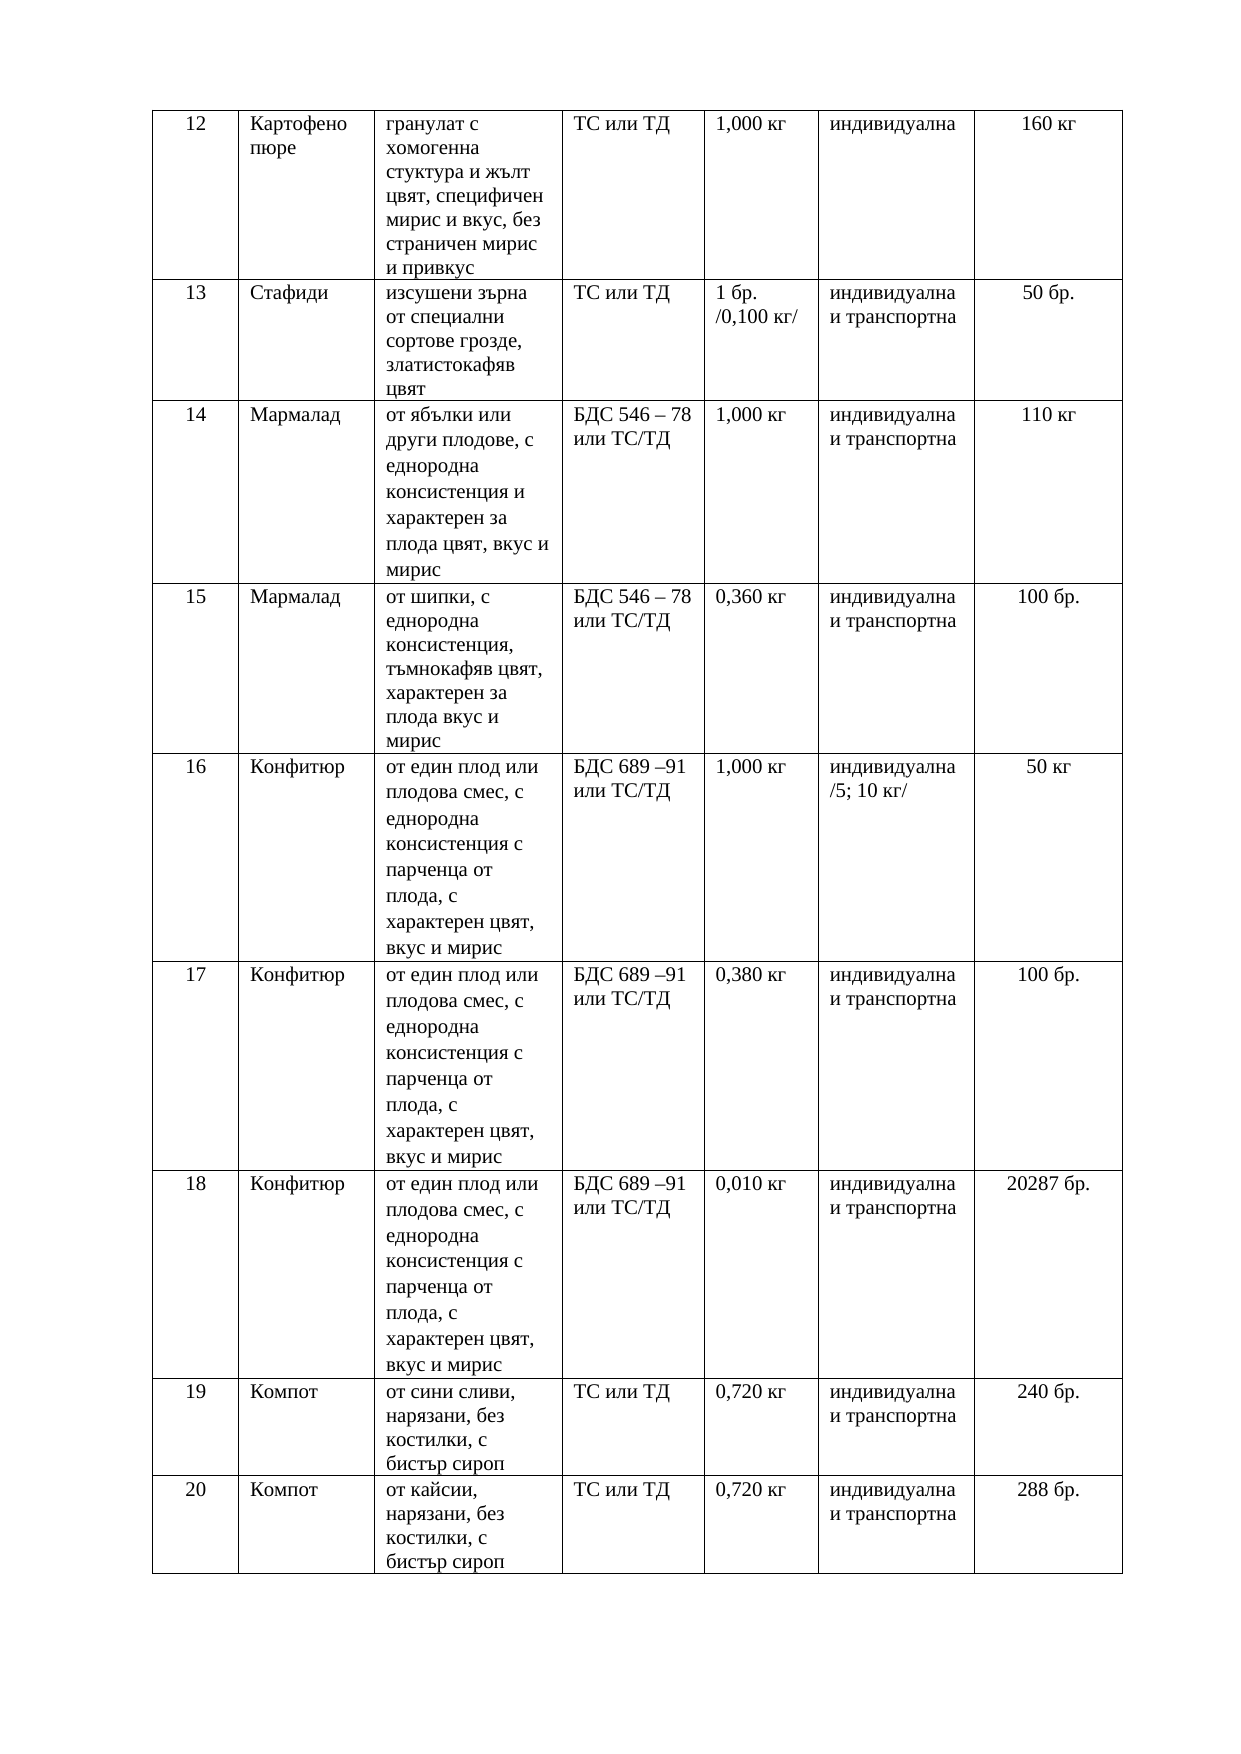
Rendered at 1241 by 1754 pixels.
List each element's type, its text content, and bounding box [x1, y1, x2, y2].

table_cell индивидуална и транспортна [819, 1379, 974, 1475]
table_cell 240 бр. [975, 1379, 1122, 1475]
table_cell 50 бр. [975, 280, 1122, 400]
table_cell БДС 689 –91 или ТС/ТД [563, 754, 704, 961]
table_cell 15 [153, 584, 238, 752]
table_cell 17 [153, 962, 238, 1169]
table_cell 13 [153, 280, 238, 400]
table_cell 0,720 кг [705, 1379, 818, 1475]
table_cell 0,720 кг [705, 1476, 818, 1573]
table_cell индивидуална и транспортна [819, 962, 974, 1169]
table_cell от един плод или плодова смес, с еднородна консистенция с парченца от плода, с характерен цвят, вкус и мирис [375, 754, 562, 961]
table_cell 50 кг [975, 754, 1122, 961]
table_cell 1,000 кг [705, 401, 818, 583]
table_cell БДС 689 –91 или ТС/ТД [563, 1171, 704, 1378]
table_cell Конфитюр [239, 962, 374, 1169]
table_cell от кайсии, нарязани, без костилки, с бистър сироп [375, 1476, 562, 1573]
table_cell 0,360 кг [705, 584, 818, 752]
table_cell индивидуална [819, 111, 974, 279]
table_cell 18 [153, 1171, 238, 1378]
table_cell 288 бр. [975, 1476, 1122, 1573]
table_cell от един плод или плодова смес, с еднородна консистенция с парченца от плода, с характерен цвят, вкус и мирис [375, 1171, 562, 1378]
table_cell 110 кг [975, 401, 1122, 583]
table_cell Мармалад [239, 401, 374, 583]
table_cell Компот [239, 1476, 374, 1573]
table_cell 20 [153, 1476, 238, 1573]
table_cell 100 бр. [975, 584, 1122, 752]
table_cell 14 [153, 401, 238, 583]
table_cell от един плод или плодова смес, с еднородна консистенция с парченца от плода, с характерен цвят, вкус и мирис [375, 962, 562, 1169]
table_cell изсушени зърна от специални сортове грозде, златистокафяв цвят [375, 280, 562, 400]
table_cell гранулат с хомогенна стуктура и жълт цвят, специфичен мирис и вкус, без страничен мирис и привкус [375, 111, 562, 279]
table_cell 19 [153, 1379, 238, 1475]
table_cell от ябълки или други плодове, с еднородна консистенция и характерен за плода цвят, вкус и мирис [375, 401, 562, 583]
table_cell Стафиди [239, 280, 374, 400]
table_cell ТС или ТД [563, 111, 704, 279]
table_cell БДС 546 – 78 или ТС/ТД [563, 401, 704, 583]
table_cell 1,000 кг [705, 754, 818, 961]
table_cell ТС или ТД [563, 1476, 704, 1573]
table_cell индивидуална и транспортна [819, 584, 974, 752]
table_cell 0,380 кг [705, 962, 818, 1169]
table_cell индивидуална и транспортна [819, 1476, 974, 1573]
table_cell 160 кг [975, 111, 1122, 279]
table_cell Конфитюр [239, 754, 374, 961]
table_cell индивидуална /5; 10 кг/ [819, 754, 974, 961]
table_cell БДС 689 –91 или ТС/ТД [563, 962, 704, 1169]
table_cell от сини сливи, нарязани, без костилки, с бистър сироп [375, 1379, 562, 1475]
table_cell 100 бр. [975, 962, 1122, 1169]
table_cell 1,000 кг [705, 111, 818, 279]
table_cell Картофено пюре [239, 111, 374, 279]
table_cell 12 [153, 111, 238, 279]
table_cell ТС или ТД [563, 280, 704, 400]
table_cell индивидуална и транспортна [819, 401, 974, 583]
table_cell Мармалад [239, 584, 374, 752]
table_cell Компот [239, 1379, 374, 1475]
table_cell индивидуална и транспортна [819, 280, 974, 400]
table_cell 16 [153, 754, 238, 961]
table_cell 0,010 кг [705, 1171, 818, 1378]
table_cell от шипки, с еднородна консистенция, тъмнокафяв цвят, характерен за плода вкус и мирис [375, 584, 562, 752]
table_cell ТС или ТД [563, 1379, 704, 1475]
table_cell 1 бр. /0,100 кг/ [705, 280, 818, 400]
table_cell БДС 546 – 78 или ТС/ТД [563, 584, 704, 752]
table_cell индивидуална и транспортна [819, 1171, 974, 1378]
table_cell 20287 бр. [975, 1171, 1122, 1378]
table_cell Конфитюр [239, 1171, 374, 1378]
